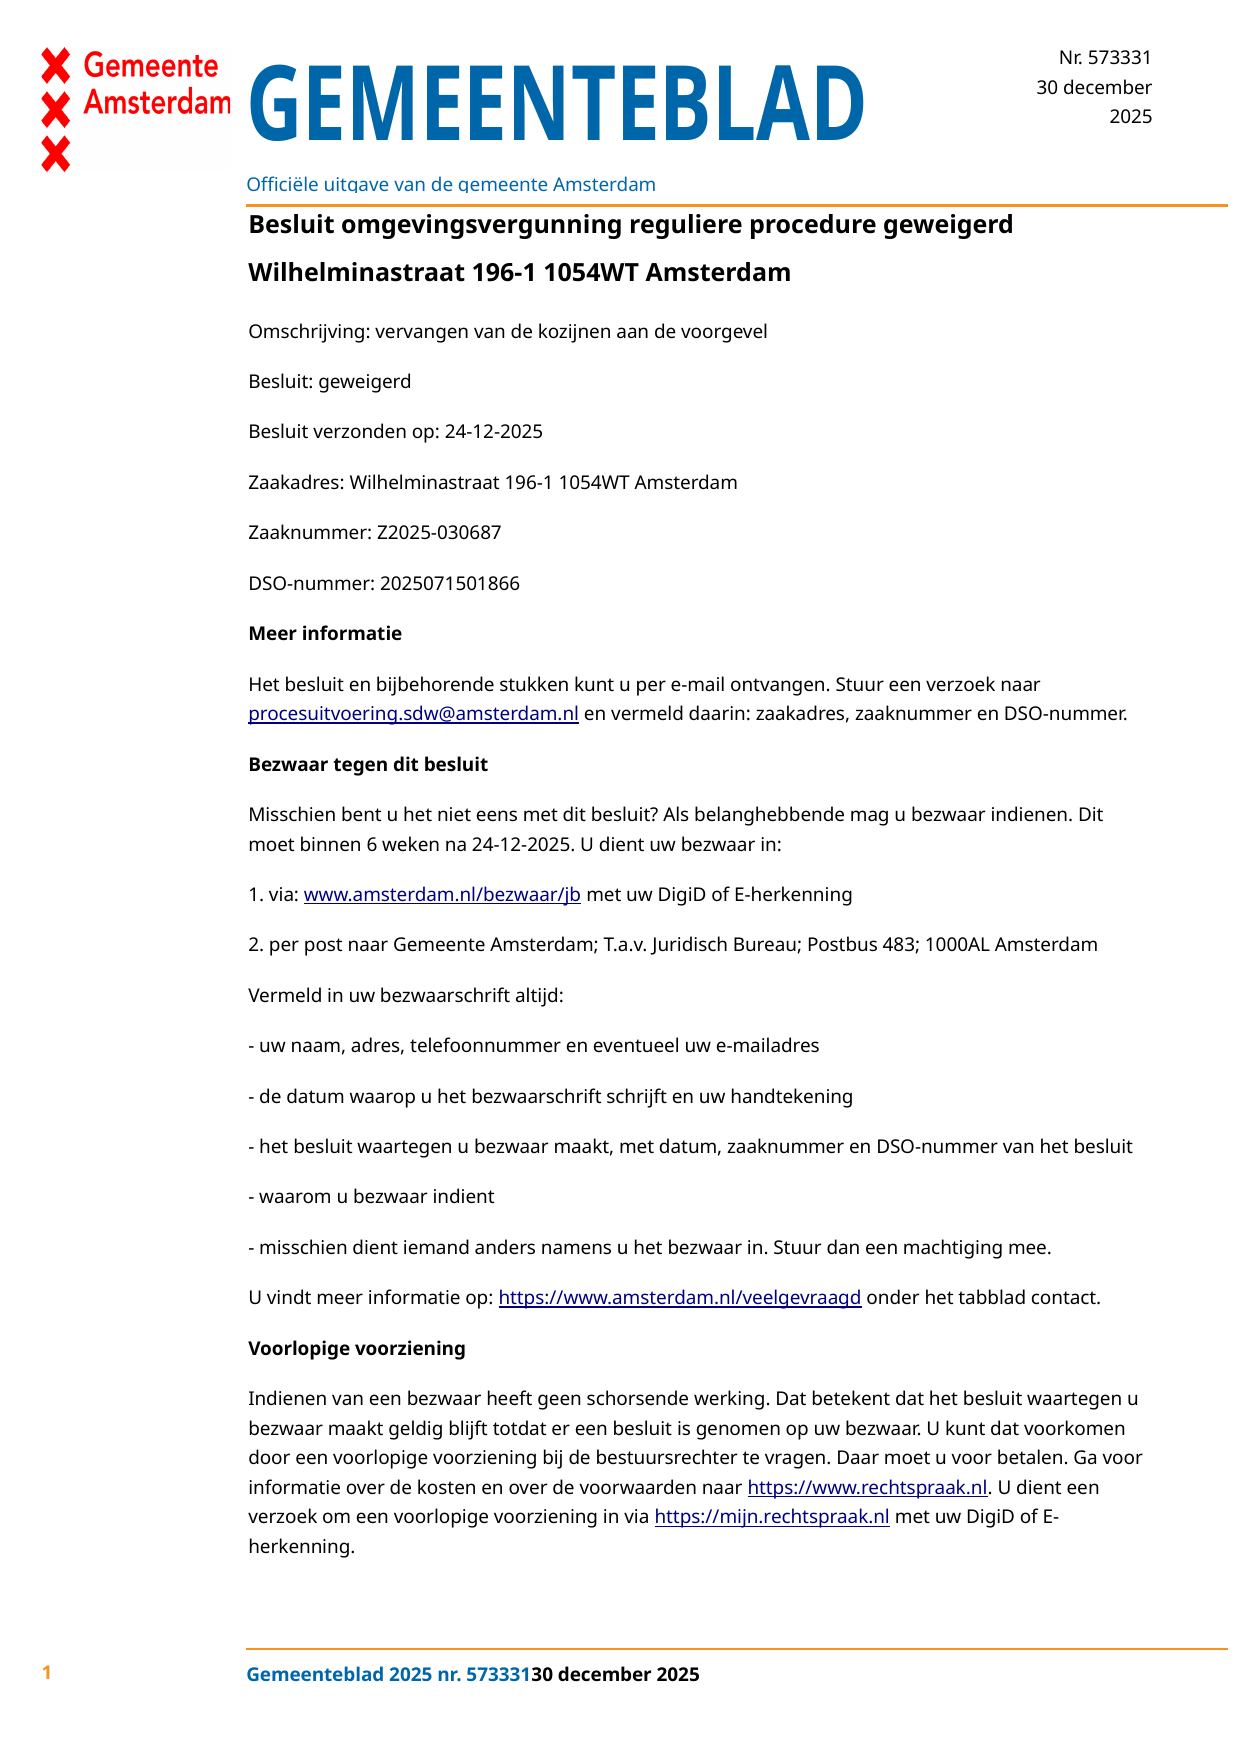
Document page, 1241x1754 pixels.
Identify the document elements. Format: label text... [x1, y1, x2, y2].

text Omschrijving: vervangen van de kozijnen aan de voorgevel [248, 318, 1152, 344]
text 2. per post naar Gemeente Amsterdam; T.a.v. Juridisch Bureau; Postbus 483; 1000AL Amsterdam [248, 932, 1152, 957]
text Zaaknummer: Z2025-030687 [248, 519, 1152, 545]
text Misschien bent u het niet eens met dit besluit? Als belanghebbende mag u bezwaar indienen. Dit moet binnen 6 weken na 24-12-2025. U dient uw bezwaar in: [248, 801, 1152, 857]
text Besluit: geweigerd [248, 368, 1152, 394]
text - de datum waarop u het bezwaarschrift schrijft en uw handtekening [248, 1083, 1152, 1109]
text Bezwaar tegen dit besluit [248, 751, 1152, 777]
text Indienen van een bezwaar heeft geen schorsende werking. Dat betekent dat het besluit waartegen u bezwaar maakt geldig blijft totdat er een besluit is genomen op uw bezwaar. U kunt dat voorkomen door een voorlopige voorziening bij de bestuursrechter te vragen. Daar moet u voor betalen. Ga voor informatie over de kosten en over de voorwaarden naar https://www.rechtspraak.nl. U dient een verzoek om een voorlopige voorziening in via https://mijn.rechtspraak.nl met uw DigiD of E-herkenning. [248, 1385, 1152, 1559]
text Zaakadres: Wilhelminastraat 196-1 1054WT Amsterdam [248, 469, 1152, 495]
text - waarom u bezwaar indient [248, 1184, 1152, 1209]
text Meer informatie [248, 620, 1152, 646]
text 1. via: www.amsterdam.nl/bezwaar/jb met uw DigiD of E-herkenning [248, 881, 1152, 907]
text DSO-nummer: 2025071501866 [248, 570, 1152, 596]
text Het besluit en bijbehorende stukken kunt u per e-mail ontvangen. Stuur een verzoek naar procesuitvoering.sdw@amsterdam.nl en vermeld daarin: zaakadres, zaaknummer en DSO-nummer. [248, 671, 1152, 726]
picture [41, 47, 231, 172]
text - uw naam, adres, telefoonnummer en eventueel uw e-mailadres [248, 1032, 1152, 1058]
text - het besluit waartegen u bezwaar maakt, met datum, zaaknummer en DSO-nummer van het besluit [248, 1133, 1152, 1159]
text Vermeld in uw bezwaarschrift altijd: [248, 982, 1152, 1008]
text - misschien dient iemand anders namens u het bezwaar in. Stuur dan een machtiging mee. [248, 1234, 1152, 1260]
text U vindt meer informatie op: https://www.amsterdam.nl/veelgevraagd onder het tabblad contact. [248, 1284, 1152, 1310]
text Voorlopige voorziening [248, 1335, 1152, 1361]
text Besluit verzonden op: 24-12-2025 [248, 419, 1152, 444]
text Besluit omgevingsvergunning reguliere procedure geweigerd Wilhelminastraat 196-1 1054WT Amsterdam [248, 207, 1152, 288]
